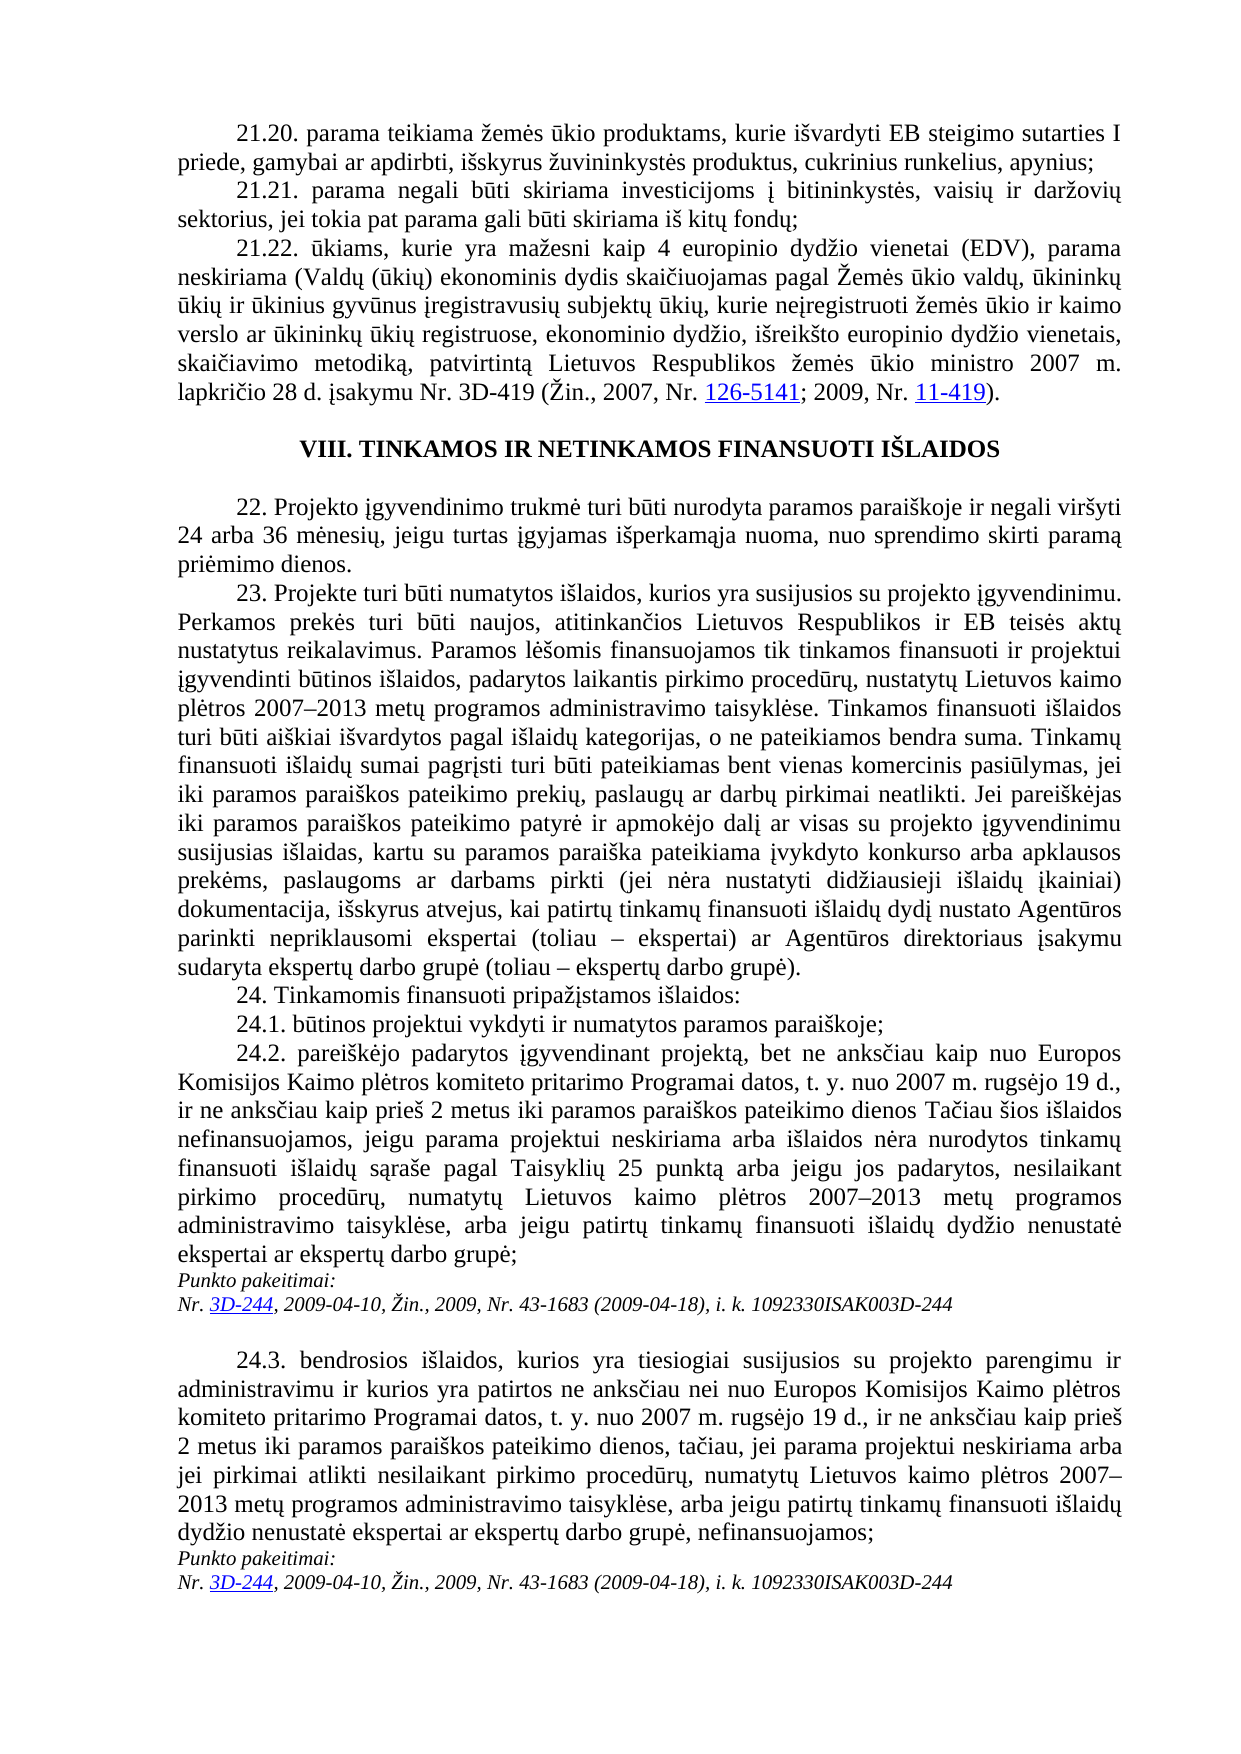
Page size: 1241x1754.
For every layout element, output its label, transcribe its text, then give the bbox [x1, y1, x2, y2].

text 24.2. pareiškėjo padarytos įgyvendinant projektą, bet ne anksčiau kaip nuo Europos Komisijos Kaimo plėtros komiteto pritarimo Programai datos, t. y. nuo 2007 m. rugsėjo 19 d., ir ne anksčiau kaip prieš 2 metus iki paramos paraiškos pateikimo dienos Tačiau šios išlaidos nefinansuojamos, jeigu parama projektui neskiriama arba išlaidos nėra nurodytos tinkamų finansuoti išlaidų sąraše pagal Taisyklių 25 punktą arba jeigu jos padarytos, nesilaikant pirkimo procedūrų, numatytų Lietuvos kaimo plėtros 2007–2013 metų programos administravimo taisyklėse, arba jeigu patirtų tinkamų finansuoti išlaidų dydžio nenustatė ekspertai ar ekspertų darbo grupė; [177, 1038, 1122, 1268]
text 21.22. ūkiams, kurie yra mažesni kaip 4 europinio dydžio vienetai (EDV), parama neskiriama (Valdų (ūkių) ekonominis dydis skaičiuojamas pagal Žemės ūkio valdų, ūkininkų ūkių ir ūkinius gyvūnus įregistravusių subjektų ūkių, kurie neįregistruoti žemės ūkio ir kaimo verslo ar ūkininkų ūkių registruose, ekonominio dydžio, išreikšto europinio dydžio vienetais, skaičiavimo metodiką, patvirtintą Lietuvos Respublikos žemės ūkio ministro 2007 m. lapkričio 28 d. įsakymu Nr. 3D-419 (Žin., 2007, Nr. 126-5141; 2009, Nr. 11-419). [177, 233, 1122, 406]
text Punkto pakeitimai: [177, 1268, 1122, 1292]
text Nr. 3D-244, 2009-04-10, Žin., 2009, Nr. 43-1683 (2009-04-18), i. k. 1092330ISAK003D-244 [177, 1292, 1122, 1316]
text 24.1. būtinos projektui vykdyti ir numatytos paramos paraiškoje; [177, 1009, 1122, 1038]
text Nr. 3D-244, 2009-04-10, Žin., 2009, Nr. 43-1683 (2009-04-18), i. k. 1092330ISAK003D-244 [177, 1570, 1122, 1594]
text 24. Tinkamomis finansuoti pripažįstamos išlaidos: [177, 981, 1122, 1009]
text 23. Projekte turi būti numatytos išlaidos, kurios yra susijusios su projekto įgyvendinimu. Perkamos prekės turi būti naujos, atitinkančios Lietuvos Respublikos ir EB teisės aktų nustatytus reikalavimus. Paramos lėšomis finansuojamos tik tinkamos finansuoti ir projektui įgyvendinti būtinos išlaidos, padarytos laikantis pirkimo procedūrų, nustatytų Lietuvos kaimo plėtros 2007–2013 metų programos administravimo taisyklėse. Tinkamos finansuoti išlaidos turi būti aiškiai išvardytos pagal išlaidų kategorijas, o ne pateikiamos bendra suma. Tinkamų finansuoti išlaidų sumai pagrįsti turi būti pateikiamas bent vienas komercinis pasiūlymas, jei iki paramos paraiškos pateikimo prekių, paslaugų ar darbų pirkimai neatlikti. Jei pareiškėjas iki paramos paraiškos pateikimo patyrė ir apmokėjo dalį ar visas su projekto įgyvendinimu susijusias išlaidas, kartu su paramos paraiška pateikiama įvykdyto konkurso arba apklausos prekėms, paslaugoms ar darbams pirkti (jei nėra nustatyti didžiausieji išlaidų įkainiai) dokumentacija, išskyrus atvejus, kai patirtų tinkamų finansuoti išlaidų dydį nustato Agentūros parinkti nepriklausomi ekspertai (toliau – ekspertai) ar Agentūros direktoriaus įsakymu sudaryta ekspertų darbo grupė (toliau – ekspertų darbo grupė). [177, 578, 1122, 981]
text Punkto pakeitimai: [177, 1546, 1122, 1570]
text 22. Projekto įgyvendinimo trukmė turi būti nurodyta paramos paraiškoje ir negali viršyti 24 arba 36 mėnesių, jeigu turtas įgyjamas išperkamąja nuoma, nuo sprendimo skirti paramą priėmimo dienos. [177, 492, 1122, 578]
text 21.20. parama teikiama žemės ūkio produktams, kurie išvardyti EB steigimo sutarties I priede, gamybai ar apdirbti, išskyrus žuvininkystės produktus, cukrinius runkelius, apynius; [177, 118, 1122, 176]
text 21.21. parama negali būti skiriama investicijoms į bitininkystės, vaisių ir daržovių sektorius, jei tokia pat parama gali būti skiriama iš kitų fondų; [177, 176, 1122, 233]
text 24.3. bendrosios išlaidos, kurios yra tiesiogiai susijusios su projekto parengimu ir administravimu ir kurios yra patirtos ne anksčiau nei nuo Europos Komisijos Kaimo plėtros komiteto pritarimo Programai datos, t. y. nuo 2007 m. rugsėjo 19 d., ir ne anksčiau kaip prieš 2 metus iki paramos paraiškos pateikimo dienos, tačiau, jei parama projektui neskiriama arba jei pirkimai atlikti nesilaikant pirkimo procedūrų, numatytų Lietuvos kaimo plėtros 2007–2013 metų programos administravimo taisyklėse, arba jeigu patirtų tinkamų finansuoti išlaidų dydžio nenustatė ekspertai ar ekspertų darbo grupė, nefinansuojamos; [177, 1345, 1122, 1546]
text VIII. TINKAMOS IR NETINKAMOS FINANSUOTI IŠLAIDOS [177, 434, 1122, 463]
